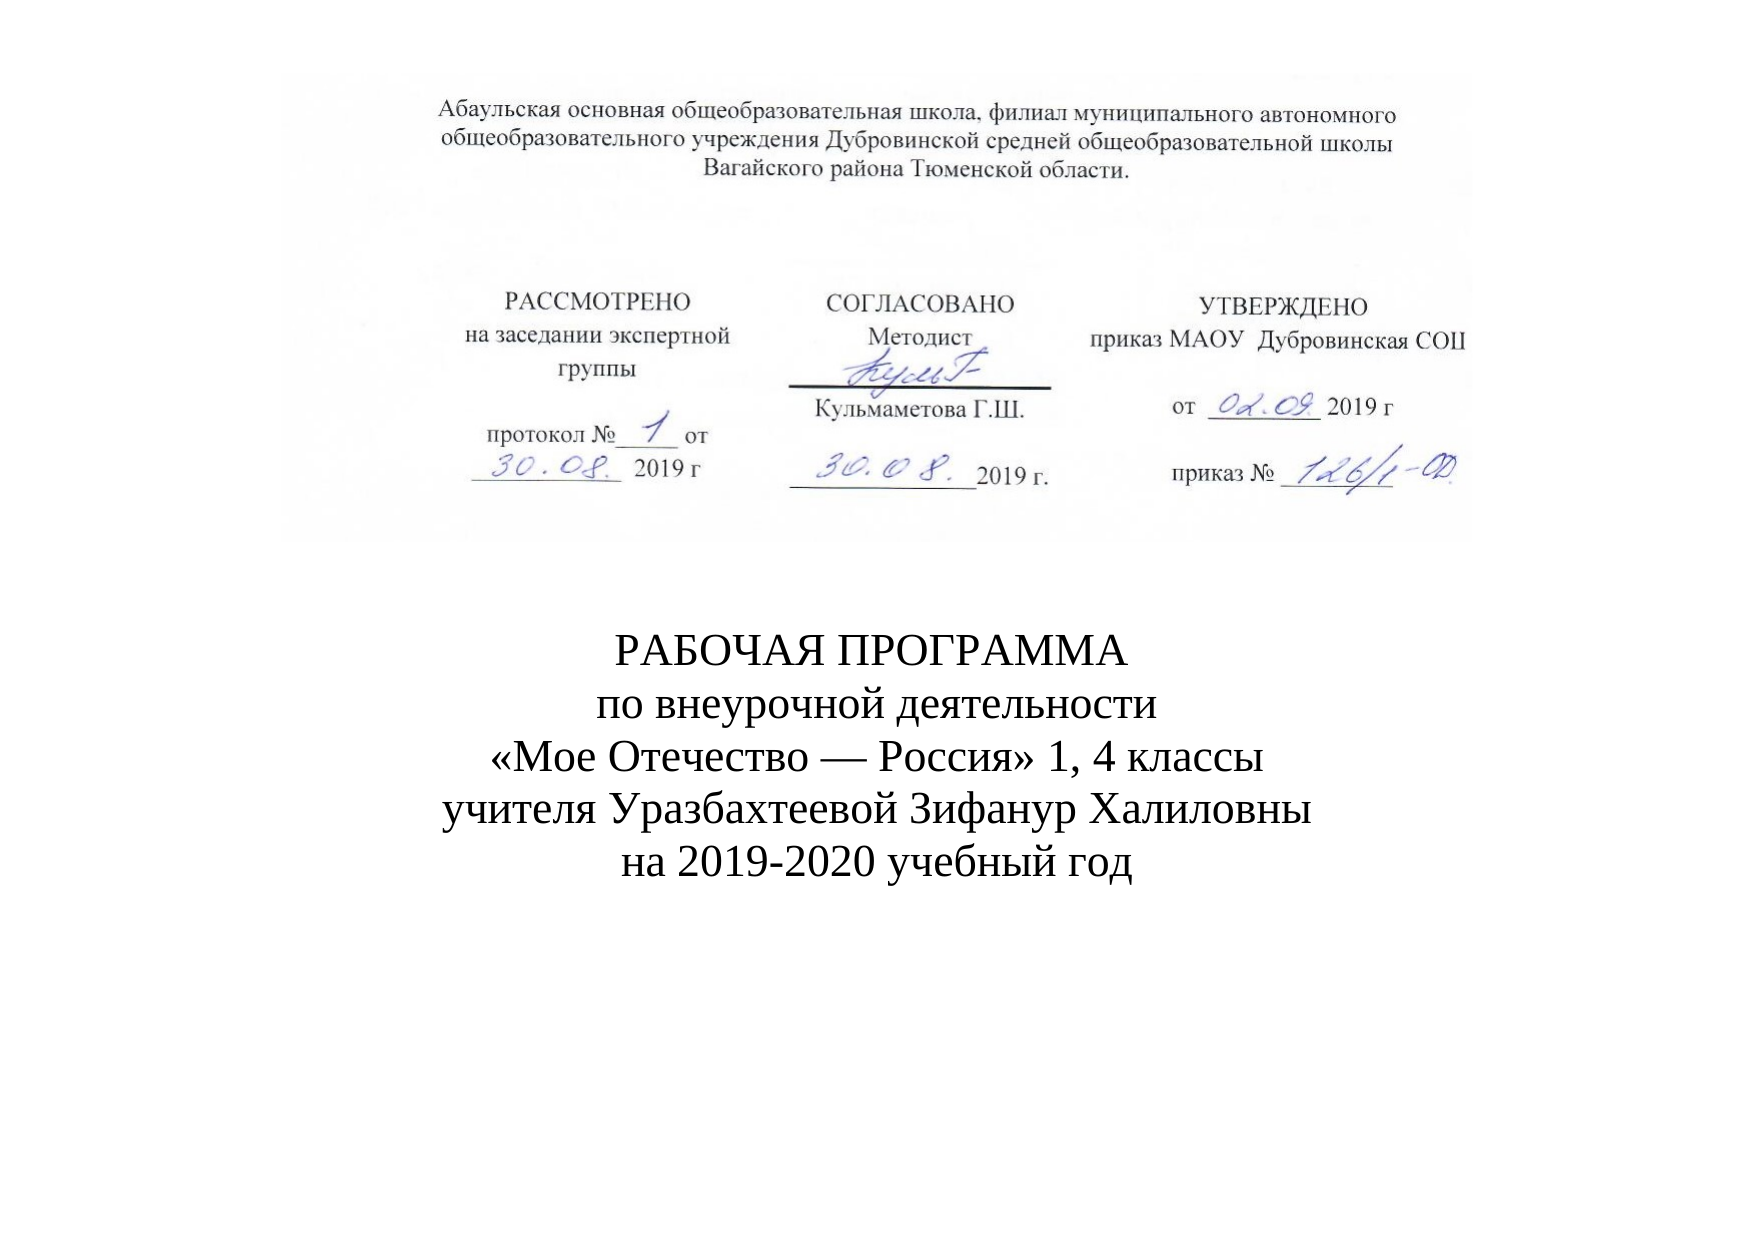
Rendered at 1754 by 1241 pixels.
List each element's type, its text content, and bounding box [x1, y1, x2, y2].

text «Мое Отечество — Россия» 1, 4 классы [118, 728, 1636, 781]
text по внеурочной деятельности [118, 676, 1636, 728]
picture [281, 73, 1473, 542]
text учителя Уразбахтеевой Зифанур Халиловны [118, 781, 1636, 834]
text РАБОЧАЯ ПРОГРАММА [118, 623, 1636, 676]
text на 2019-2020 учебный год [118, 834, 1636, 886]
